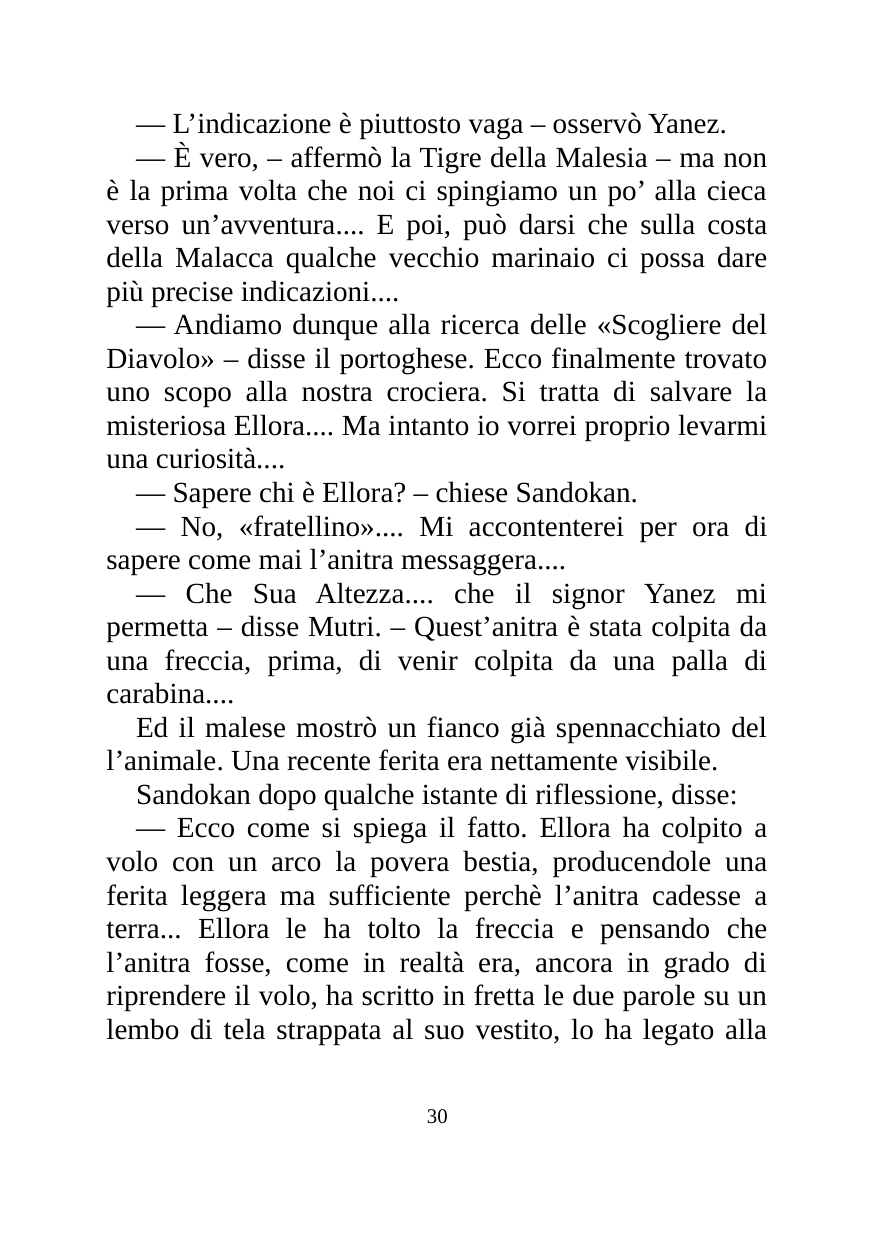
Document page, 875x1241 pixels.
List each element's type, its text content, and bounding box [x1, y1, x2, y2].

text Ed il malese mostrò un fianco già spennacchiato del l’animale. Una recente ferita era nettamente visibile. [106, 710, 768, 777]
text — L’indicazione è piuttosto vaga – osservò Yanez. [106, 106, 768, 140]
text — Ecco come si spiega il fatto. Ellora ha colpito a volo con un arco la povera bestia, producendole una ferita leggera ma sufficiente perchè l’anitra cadesse a terra... Ellora le ha tolto la freccia e pensando che l’anitra fosse, come in realtà era, ancora in grado di riprendere il volo, ha scritto in fretta le due parole su un lembo di tela strappata al suo vestito, lo ha legato alla [106, 811, 768, 1045]
text — Andiamo dunque alla ricerca delle «Scogliere del Diavolo» – disse il portoghese. Ecco finalmente trovato uno scopo alla nostra crociera. Si tratta di salvare la misteriosa Ellora.... Ma intanto io vorrei proprio levarmi una curiosità.... [106, 307, 768, 475]
text — Che Sua Altezza.... che il signor Yanez mi permetta – disse Mutri. – Quest’anitra è stata colpita da una freccia, prima, di venir colpita da una palla di carabina.... [106, 576, 768, 710]
text — È vero, – affermò la Tigre della Malesia – ma non è la prima volta che noi ci spingiamo un po’ alla cieca verso un’avventura.... E poi, può darsi che sulla costa della Malacca qualche vecchio marinaio ci possa dare più precise indicazioni.... [106, 140, 768, 307]
text Sandokan dopo qualche istante di riflessione, disse: [106, 777, 768, 811]
text — Sapere chi è Ellora? – chiese Sandokan. [106, 475, 768, 509]
text — No, «fratellino».... Mi accontenterei per ora di sapere come mai l’anitra messaggera.... [106, 509, 768, 576]
